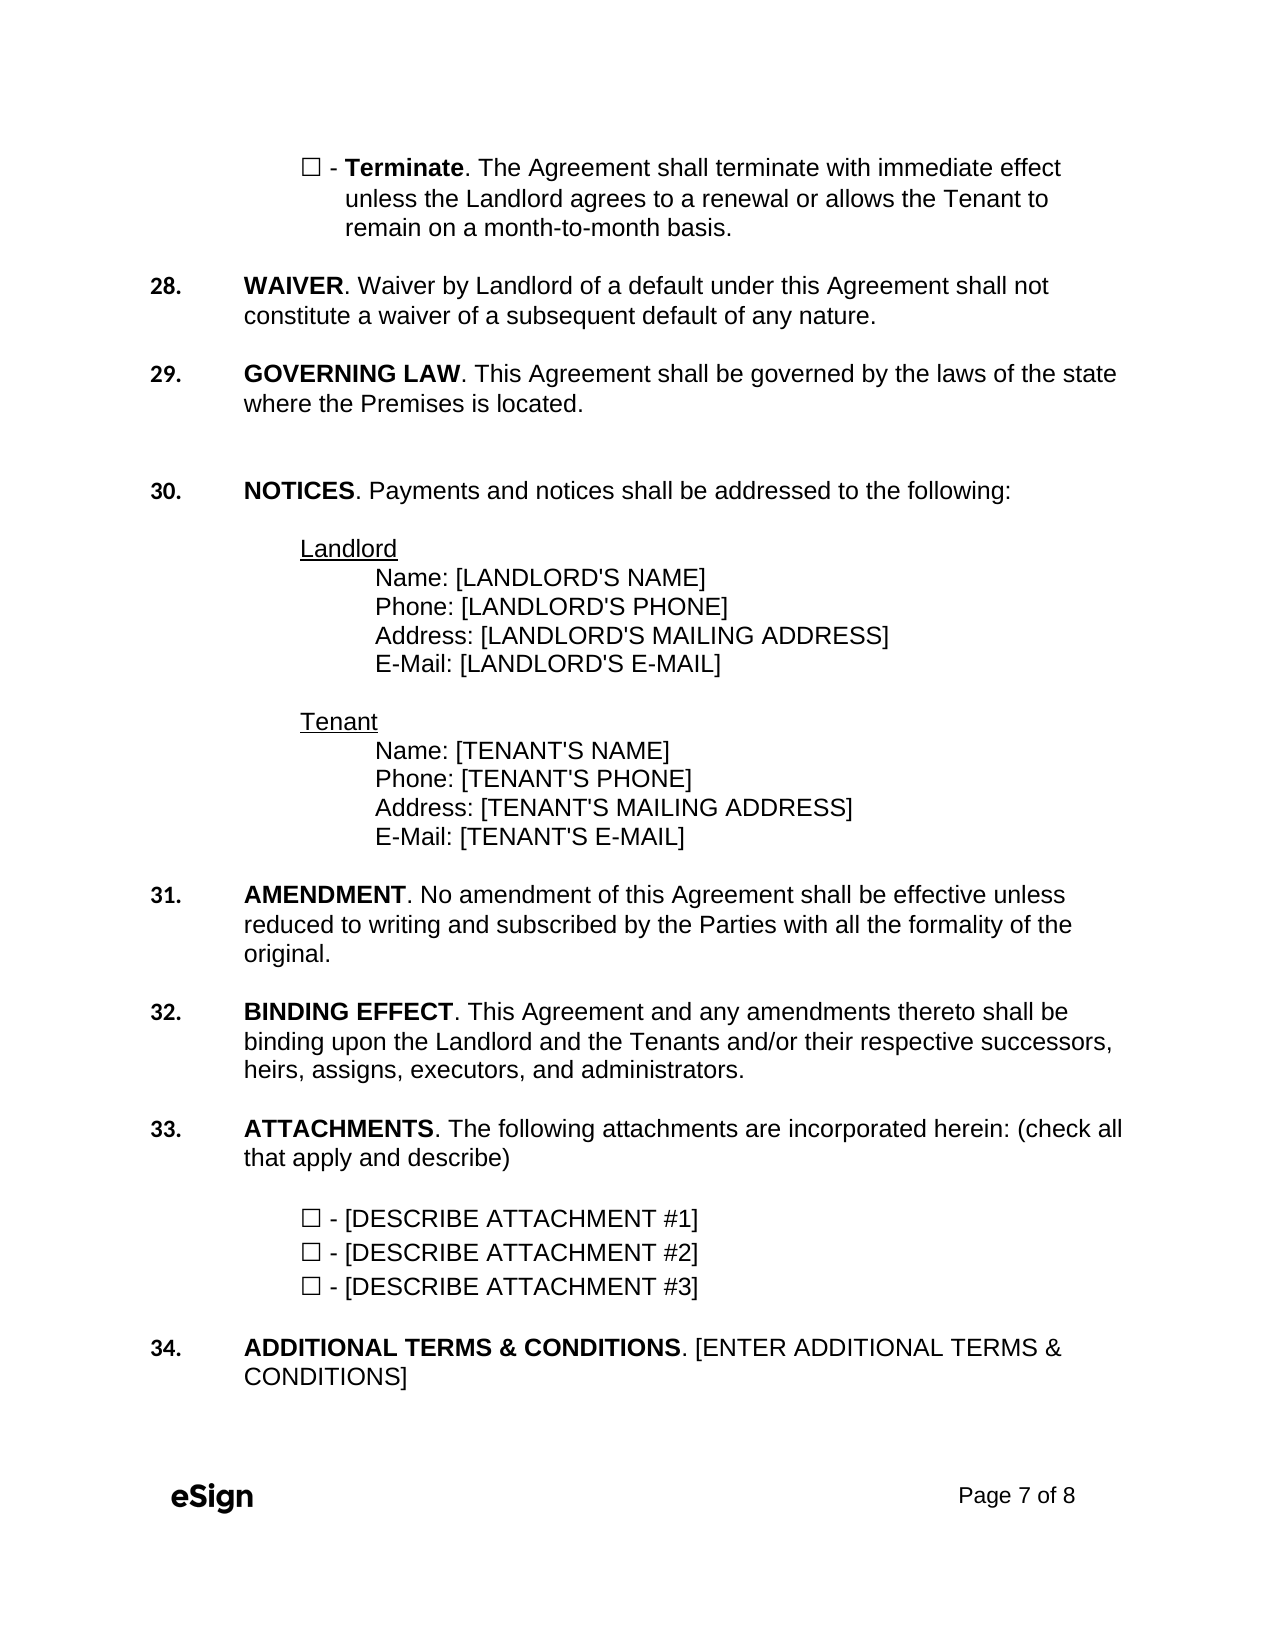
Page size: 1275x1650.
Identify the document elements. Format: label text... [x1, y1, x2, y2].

list BINDING EFFECT. This Agreement and any amendments thereto shall be binding upon the Landlord and the Tenants and/or their respective successors, heirs, assigns, executors, and administrators. [150, 996, 1125, 1084]
text Name: [LANDLORD'S NAME] [375, 563, 1125, 592]
list unless the Landlord agrees to a renewal or allows the Tenant to remain on a month-to-month basis. [345, 184, 1125, 242]
list ATTACHMENTS. The following attachments are incorporated herein: (check all that apply and describe) [150, 1113, 1125, 1172]
list ADDITIONAL TERMS & CONDITIONS. [ENTER ADDITIONAL TERMS & CONDITIONS] [150, 1332, 1125, 1391]
text ☐ - [DESCRIBE ATTACHMENT #3] [300, 1269, 1125, 1303]
text Landlord [300, 534, 1125, 563]
text ☐ - [DESCRIBE ATTACHMENT #1] [300, 1201, 1125, 1235]
text Address: [LANDLORD'S MAILING ADDRESS] [375, 621, 1125, 649]
text Address: [TENANT'S MAILING ADDRESS] [375, 793, 1125, 822]
list ☐ - Terminate. The Agreement shall terminate with immediate effect [300, 150, 1125, 184]
text Phone: [LANDLORD'S PHONE] [375, 592, 1125, 621]
text ☐ - [DESCRIBE ATTACHMENT #2] [300, 1235, 1125, 1269]
list NOTICES. Payments and notices shall be addressed to the following: [150, 475, 1125, 506]
list GOVERNING LAW. This Agreement shall be governed by the laws of the state where the Premises is located. [150, 358, 1125, 418]
list WAIVER. Waiver by Landlord of a default under this Agreement shall not constitute a waiver of a subsequent default of any nature. [150, 270, 1125, 329]
text Name: [TENANT'S NAME] [375, 736, 1125, 764]
list AMENDMENT. No amendment of this Agreement shall be effective unless reduced to writing and subscribed by the Parties with all the formality of the original. [150, 879, 1125, 967]
text E-Mail: [LANDLORD'S E-MAIL] [375, 649, 1125, 678]
text Phone: [TENANT'S PHONE] [375, 764, 1125, 793]
text E-Mail: [TENANT'S E-MAIL] [375, 822, 1125, 851]
text Tenant [300, 707, 1125, 736]
